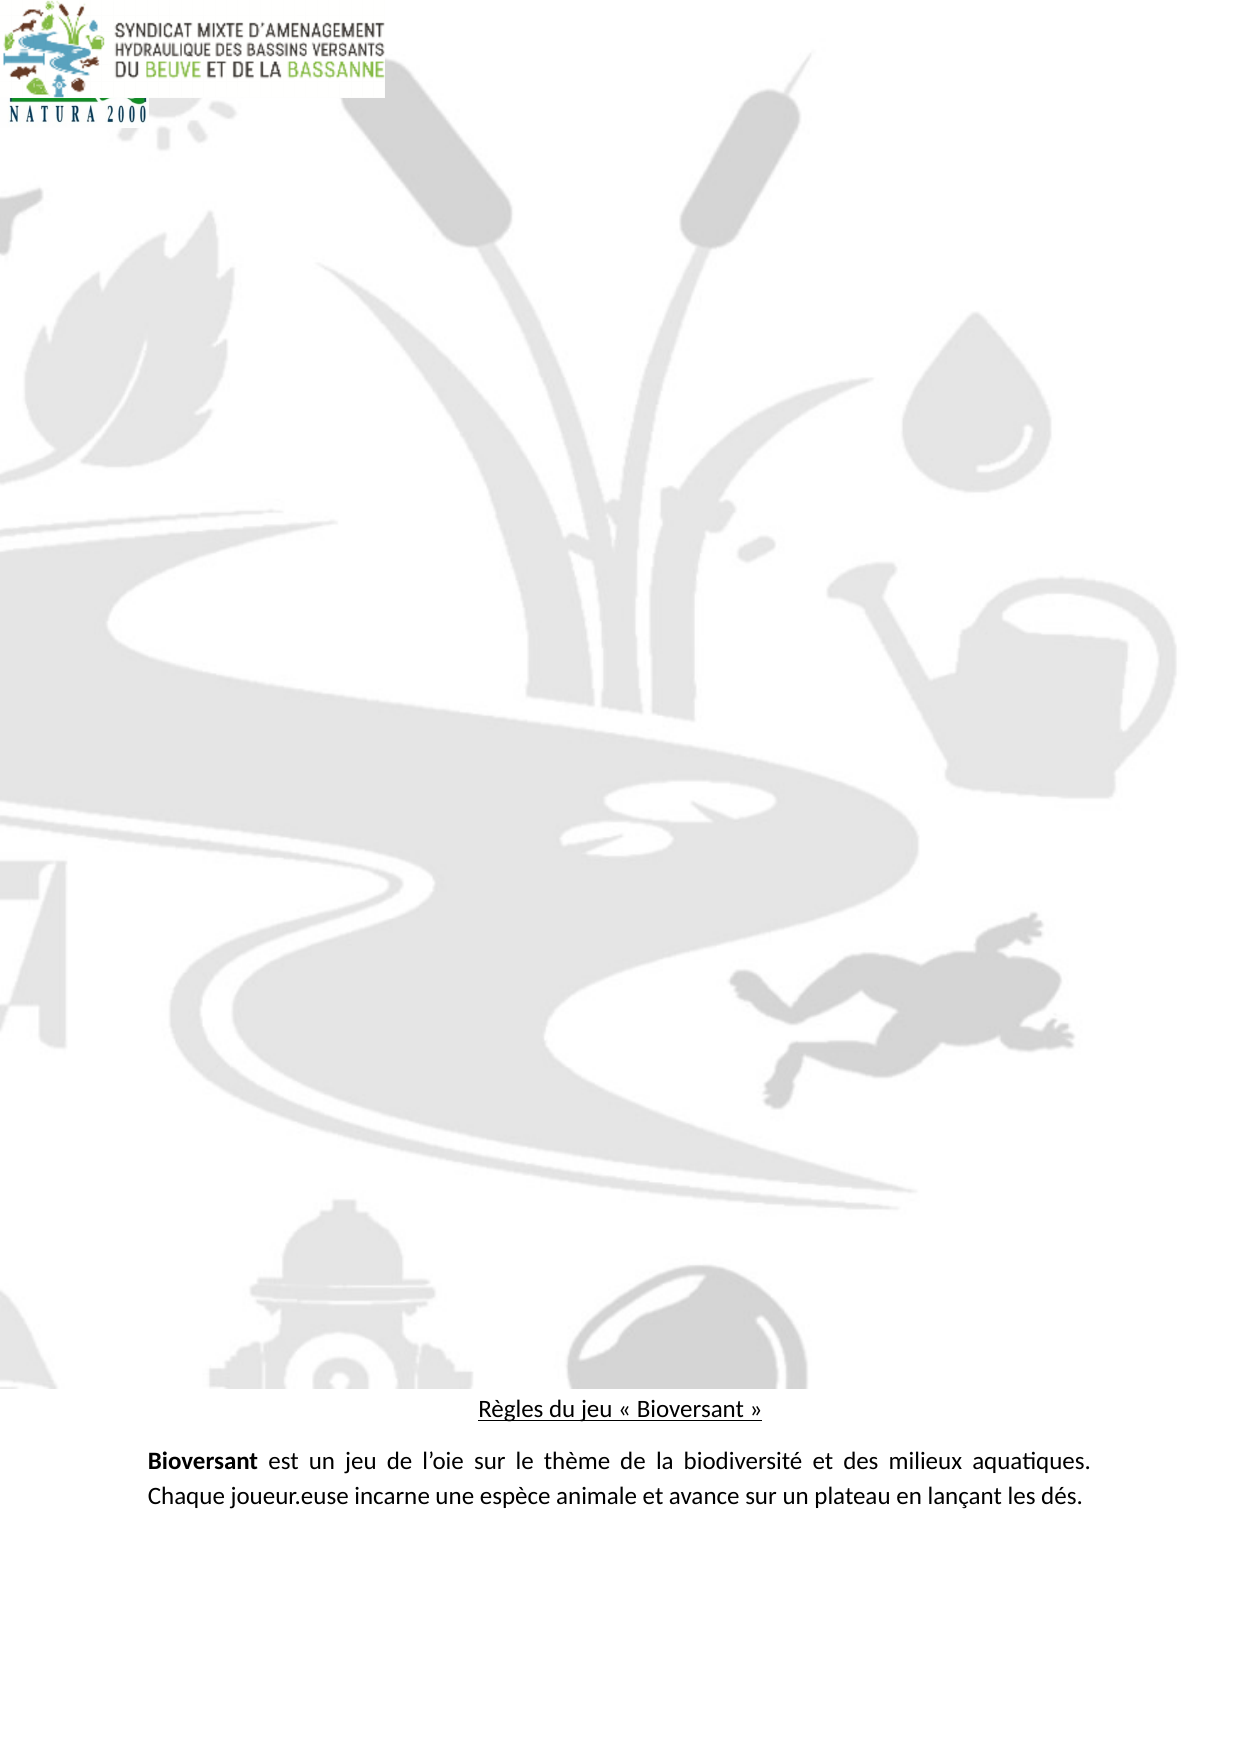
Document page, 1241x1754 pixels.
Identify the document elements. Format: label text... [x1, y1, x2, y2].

text Règles du jeu « Bioversant » [148, 1389, 1093, 1424]
picture [0, 0, 1182, 1389]
text Bioversant est un jeu de l’oie sur le thème de la biodiversité et des milieux aquatiques. Chaque joueur.euse incarne une espèce animale et avance sur un plateau en lançant les dés. [148, 1445, 1093, 1511]
